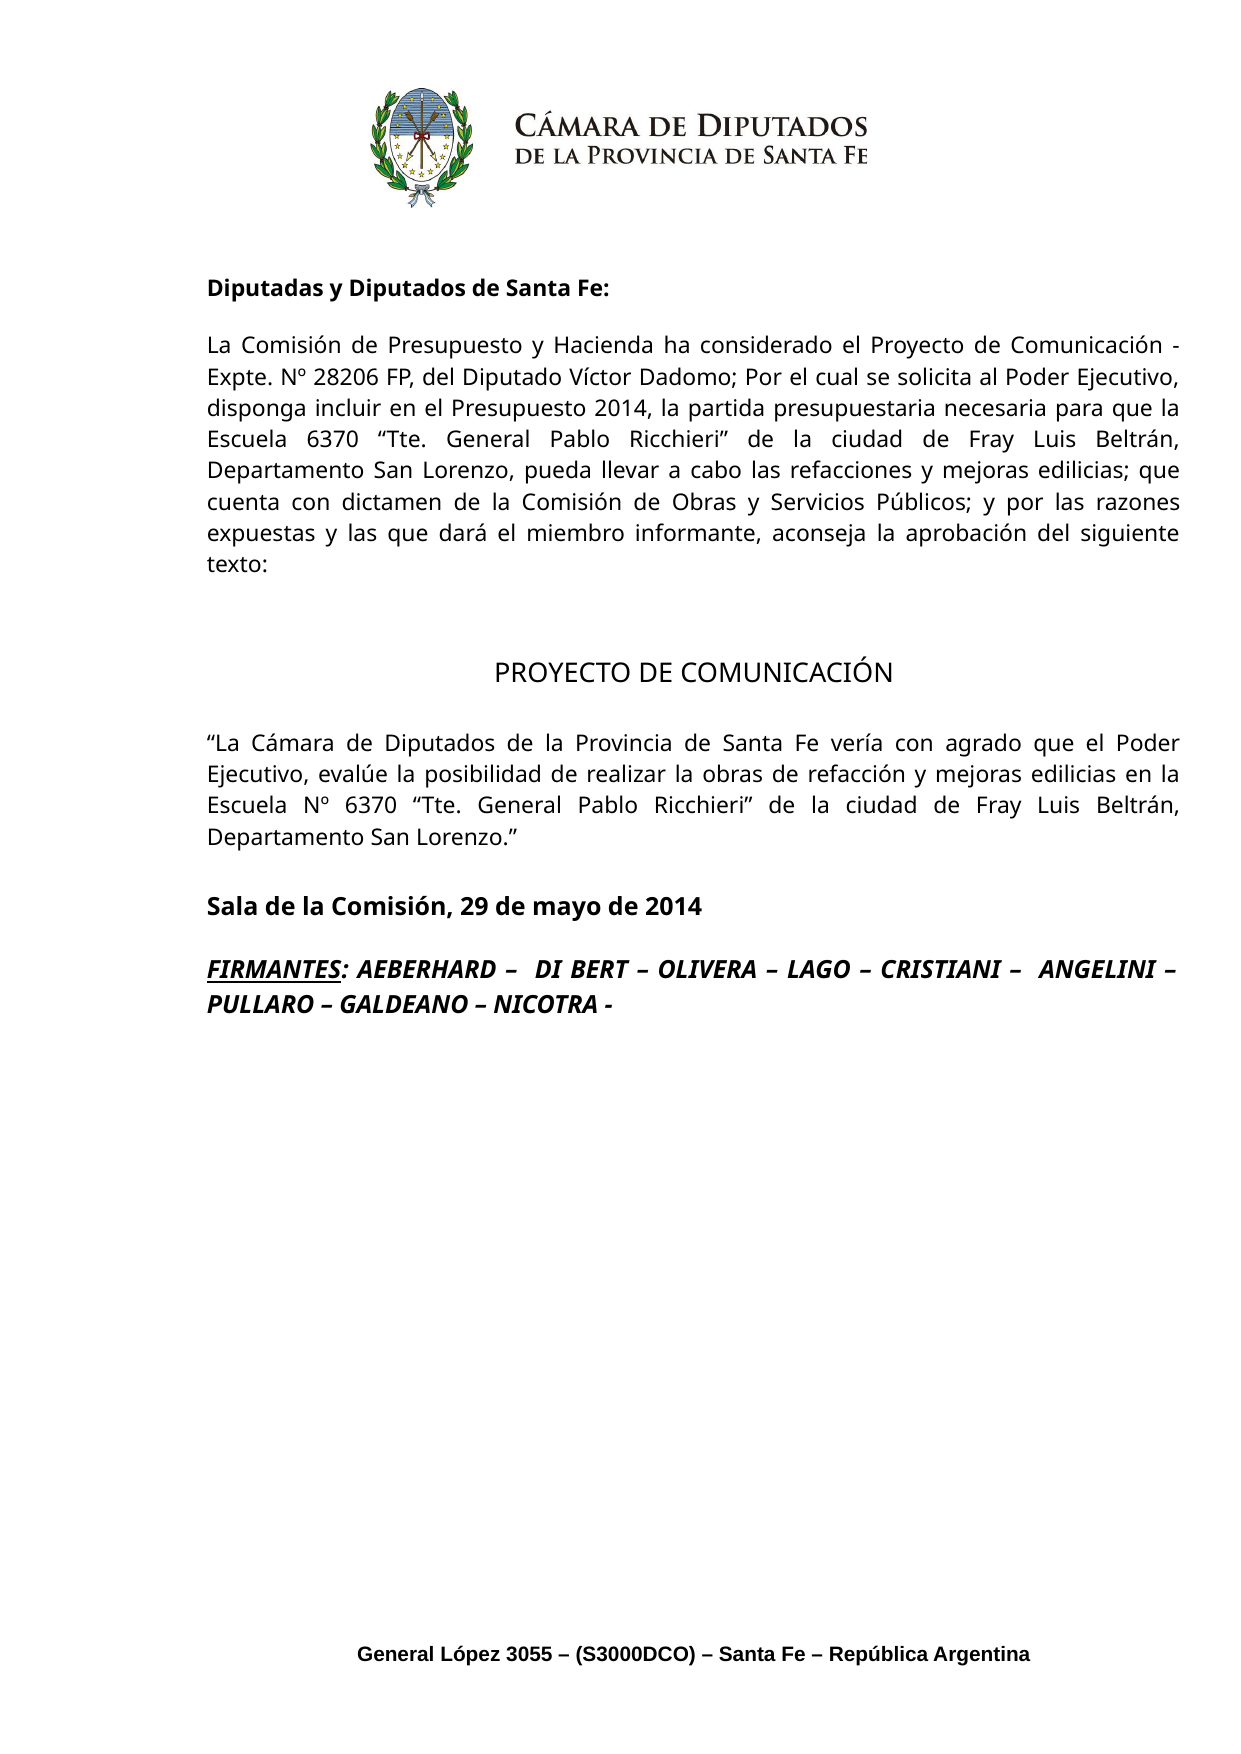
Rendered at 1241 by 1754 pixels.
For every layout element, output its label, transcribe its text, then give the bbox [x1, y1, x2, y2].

text Diputadas y Diputados de Santa Fe: [207, 272, 1181, 303]
text FIRMANTES: AEBERHARD – DI BERT – OLIVERA – LAGO – CRISTIANI – ANGELINI – PULLARO – GALDEANO – NICOTRA - [207, 952, 1181, 1020]
text PROYECTO DE COMUNICACIÓN [207, 653, 1181, 690]
picture [370, 88, 868, 212]
text “La Cámara de Diputados de la Provincia de Santa Fe vería con agrado que el Poder Ejecutivo, evalúe la posibilidad de realizar la obras de refacción y mejoras edilicias en la Escuela Nº 6370 “Tte. General Pablo Ricchieri” de la ciudad de Fray Luis Beltrán, Departamento San Lorenzo.” [207, 727, 1181, 852]
text La Comisión de Presupuesto y Hacienda ha considerado el Proyecto de Comunicación - Expte. Nº 28206 FP, del Diputado Víctor Dadomo; Por el cual se solicita al Poder Ejecutivo, disponga incluir en el Presupuesto 2014, la partida presupuestaria necesaria para que la Escuela 6370 “Tte. General Pablo Ricchieri” de la ciudad de Fray Luis Beltrán, Departamento San Lorenzo, pueda llevar a cabo las refacciones y mejoras edilicias; que cuenta con dictamen de la Comisión de Obras y Servicios Públicos; y por las razones expuestas y las que dará el miembro informante, aconseja la aprobación del siguiente texto: [207, 329, 1181, 579]
text Sala de la Comisión, 29 de mayo de 2014 [207, 889, 1181, 923]
